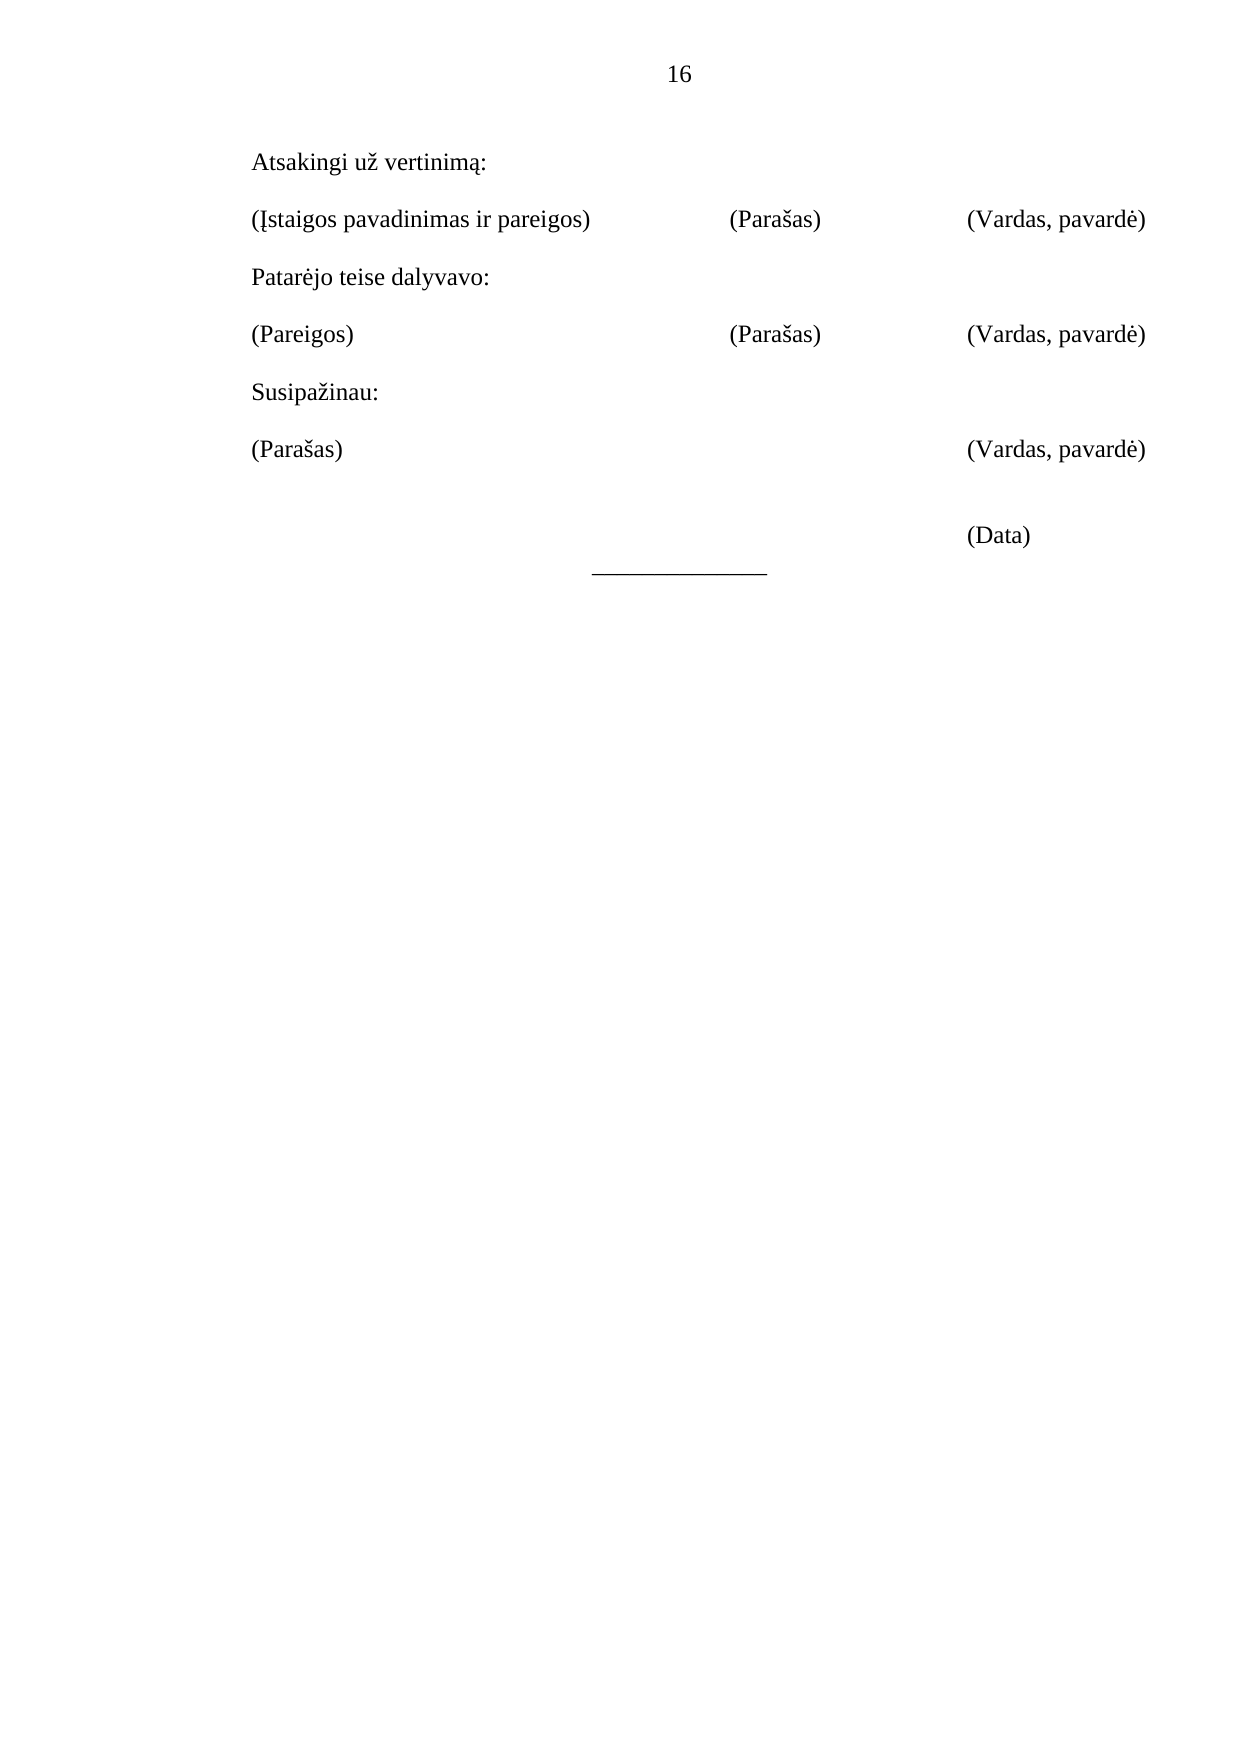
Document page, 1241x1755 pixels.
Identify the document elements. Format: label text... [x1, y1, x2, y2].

text ______________ [177, 549, 1181, 578]
text (Pareigos) (Parašas) (Vardas, pavardė) [177, 319, 1181, 348]
text Susipažinau: [177, 377, 1181, 406]
text (Įstaigos pavadinimas ir pareigos) (Parašas) (Vardas, pavardė) [177, 204, 1181, 233]
text (Data) [177, 521, 1181, 549]
text Patarėjo teise dalyvavo: [177, 262, 1181, 291]
text (Parašas) (Vardas, pavardė) [177, 434, 1181, 463]
text Atsakingi už vertinimą: [177, 147, 1181, 176]
